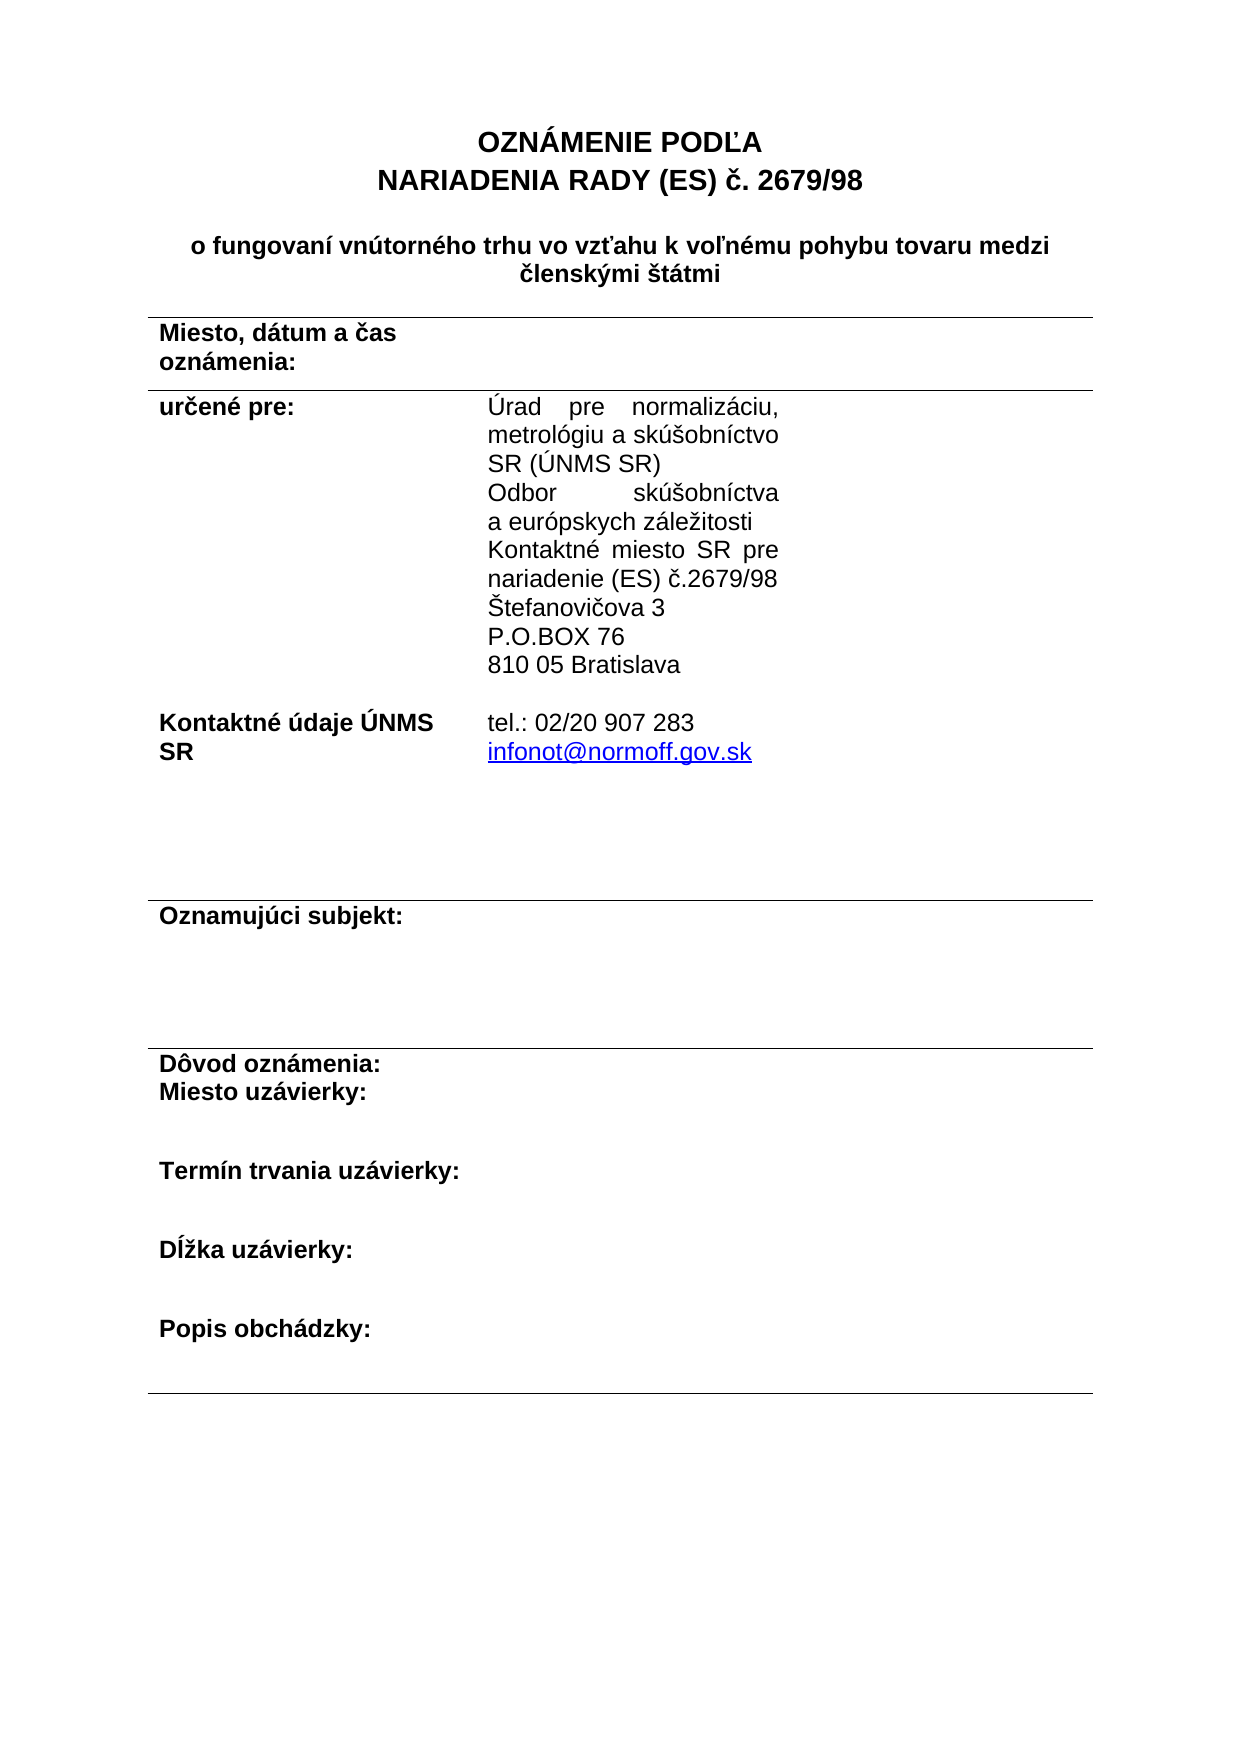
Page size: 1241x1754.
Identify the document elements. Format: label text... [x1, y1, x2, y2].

table_cell Kontaktné údaje ÚNMS SR [148, 708, 476, 797]
table_cell Úrad pre normalizáciu, metrológiu a skúšobníctvo SR (ÚNMS SR) Odbor skúšobníctva a európskych záležitosti Kontaktné miesto SR pre nariadenie (ES) č.2679/98 Štefanovičova 3 P.O.BOX 76 810 05 Bratislava [476, 391, 790, 708]
table_cell Miesto uzávierky: [148, 1077, 476, 1156]
table_cell Dôvod oznámenia: [148, 1049, 476, 1077]
text o fungovaní vnútorného trhu vo vzťahu k voľnému pohybu tovaru medzi členskými štátmi [148, 231, 1092, 288]
table_cell určené pre: [148, 391, 476, 708]
table_cell [790, 798, 1092, 900]
table_cell [790, 708, 1092, 797]
table_cell [476, 1156, 790, 1235]
table_cell [790, 901, 1092, 1047]
table_cell Popis obchádzky: [148, 1314, 476, 1393]
table_header [790, 318, 1092, 390]
table_cell [476, 1314, 790, 1393]
table_cell [790, 1077, 1092, 1156]
table_cell [148, 798, 476, 900]
table_cell [476, 1235, 790, 1314]
table_cell Oznamujúci subjekt: [148, 901, 476, 1047]
table_cell tel.: 02/20 907 283 infonot@normoff.gov.sk [476, 708, 790, 797]
table_cell [790, 1235, 1092, 1314]
table_cell [790, 1314, 1092, 1393]
table_cell [476, 901, 790, 1047]
table_cell [476, 1049, 790, 1077]
table_cell [476, 798, 790, 900]
text NARIADENIA RADY (ES) č. 2679/98 [148, 163, 1092, 197]
table_header Miesto, dátum a čas oznámenia: [148, 318, 476, 390]
text OZNÁMENIE PODĽA [148, 125, 1092, 158]
table_cell [790, 391, 1092, 708]
table_header [476, 318, 790, 390]
table_cell Dĺžka uzávierky: [148, 1235, 476, 1314]
table_cell Termín trvania uzávierky: [148, 1156, 476, 1235]
table_cell [790, 1049, 1092, 1077]
table_cell [790, 1156, 1092, 1235]
table_cell [476, 1077, 790, 1156]
